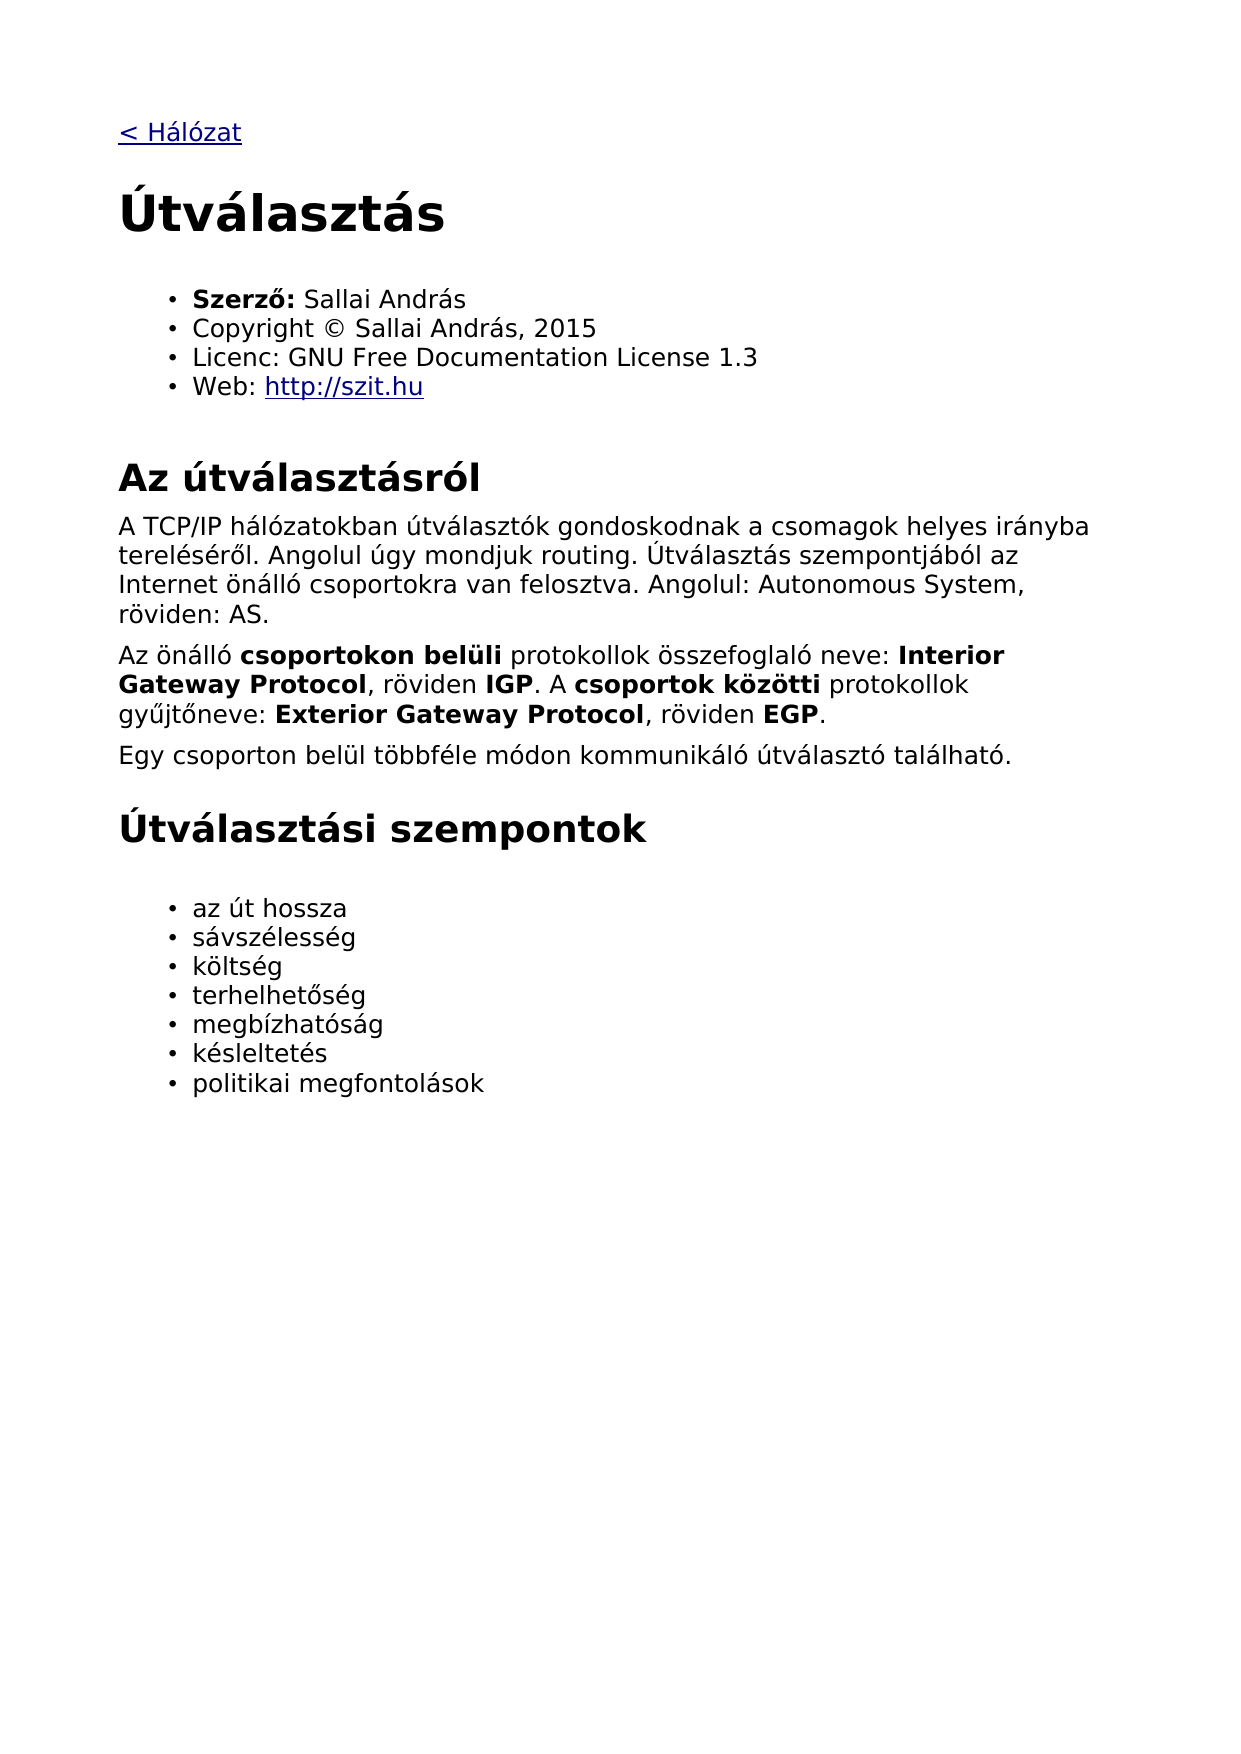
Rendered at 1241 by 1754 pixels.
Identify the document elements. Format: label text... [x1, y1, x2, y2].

list Licenc: GNU Free Documentation License 1.3 [177, 343, 1122, 372]
list az út hossza [177, 894, 1122, 923]
list sávszélesség [177, 923, 1122, 952]
text Egy csoporton belül többféle módon kommunikáló útválasztó található. [118, 741, 1122, 771]
list késleltetés [177, 1039, 1122, 1069]
subtitle Az útválasztásról [118, 456, 1122, 500]
list költség [177, 952, 1122, 981]
subtitle Útválasztás [118, 185, 1122, 243]
list Szerző: Sallai András [177, 285, 1122, 314]
list megbízhatóság [177, 1010, 1122, 1039]
list politikai megfontolások [177, 1069, 1122, 1098]
subtitle Útválasztási szempontok [118, 808, 1122, 852]
text Az önálló csoportokon belüli protokollok összefoglaló neve: Interior Gateway Protocol, röviden IGP. A csoportok közötti protokollok gyűjtőneve: Exterior Gateway Protocol, röviden EGP. [118, 641, 1122, 729]
list Copyright © Sallai András, 2015 [177, 314, 1122, 343]
text < Hálózat [118, 118, 1122, 147]
list terhelhetőség [177, 981, 1122, 1010]
list Web: http://szit.hu [177, 372, 1122, 402]
text A TCP/IP hálózatokban útválasztók gondoskodnak a csomagok helyes irányba tereléséről. Angolul úgy mondjuk routing. Útválasztás szempontjából az Internet önálló csoportokra van felosztva. Angolul: Autonomous System, röviden: AS. [118, 512, 1122, 629]
